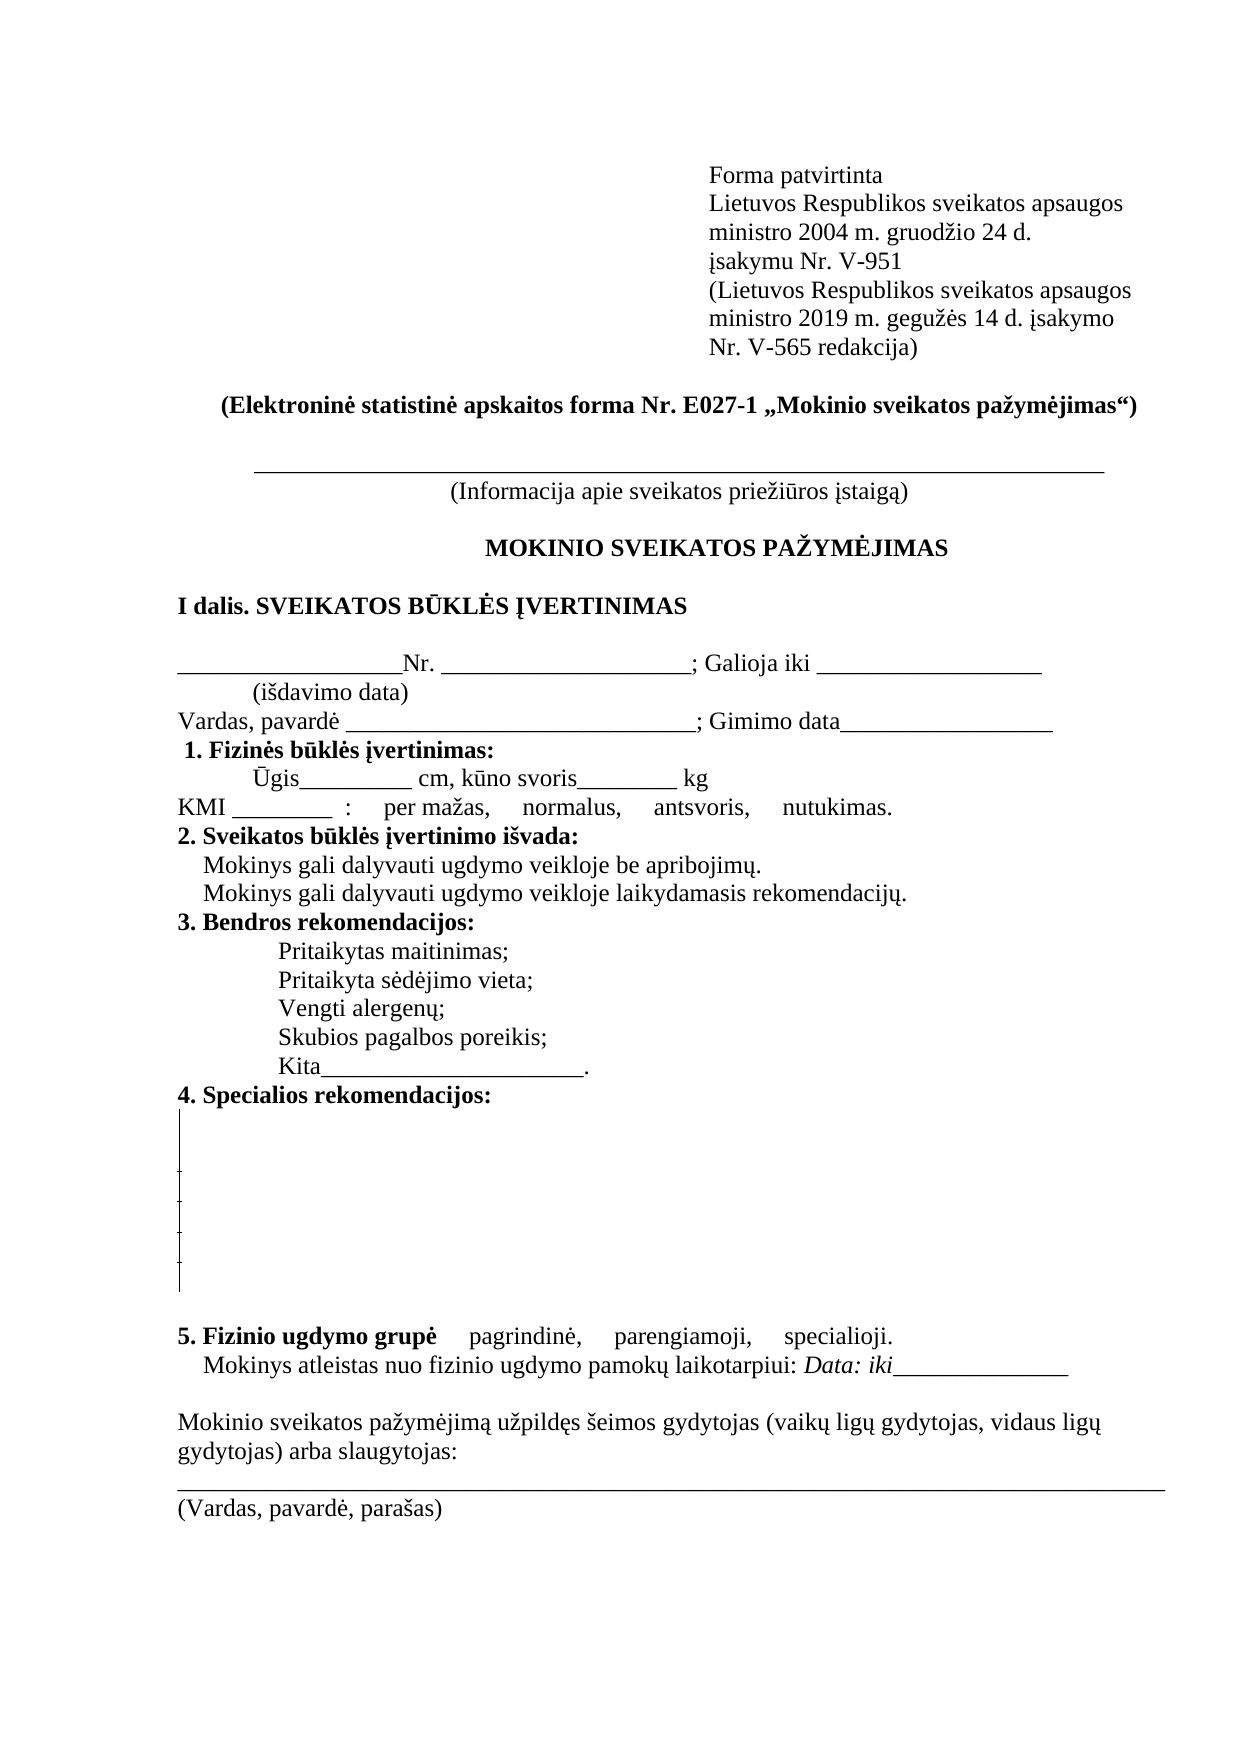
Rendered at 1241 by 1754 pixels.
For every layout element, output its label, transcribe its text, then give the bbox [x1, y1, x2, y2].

text  Mokinys gali dalyvauti ugdymo veikloje be apribojimų. [177, 850, 1181, 878]
text (Lietuvos Respublikos sveikatos apsaugos ministro 2019 m. gegužės 14 d. įsakymo [709, 275, 1181, 332]
text (Vardas, pavardė, parašas) [177, 1493, 1181, 1522]
text  Pritaikytas maitinimas; [177, 936, 1181, 965]
text  Kita_____________________. [177, 1051, 1181, 1080]
text Mokinio sveikatos pažymėjimą užpildęs šeimos gydytojas (vaikų ligų gydytojas, vidaus ligų gydytojas) arba slaugytojas: [177, 1407, 1181, 1465]
text  Skubios pagalbos poreikis; [177, 1022, 1181, 1051]
text Vardas, pavardė ____________________________; Gimimo data_________________ [177, 706, 1181, 735]
text  Vengti alergenų; [177, 993, 1181, 1022]
text (išdavimo data) [177, 677, 1181, 706]
subtitle ministro 2004 m. gruodžio 24 d. [709, 217, 1181, 246]
text (Informacija apie sveikatos priežiūros įstaigą) [177, 476, 1181, 505]
subtitle Forma patvirtinta [709, 160, 1181, 188]
text 4. Specialios rekomendacijos: [177, 1080, 1181, 1108]
subtitle įsakymu Nr. V-951 [709, 246, 1181, 275]
text MOKINIO SVEIKATOS PAŽYMĖJIMAS [177, 533, 1181, 562]
text __________________Nr. ____________________; Galioja iki __________________ [177, 648, 1181, 677]
text _______________________________________________________________________________ [177, 1465, 1181, 1493]
text ____________________________________________________________________ [177, 447, 1181, 476]
text 3. Bendros rekomendacijos: [177, 907, 1181, 936]
text  Mokinys gali dalyvauti ugdymo veikloje laikydamasis rekomendacijų. [177, 878, 1181, 907]
text 2. Sveikatos būklės įvertinimo išvada: [177, 821, 1181, 850]
text Ūgis_________ cm, kūno svoris________ kg [177, 763, 1181, 792]
text 5. Fizinio ugdymo grupė  pagrindinė,  parengiamoji,  specialioji. [177, 1321, 1181, 1350]
text (Elektroninė statistinė apskaitos forma Nr. E027-1 „Mokinio sveikatos pažymėjimas“) [177, 390, 1181, 418]
text Nr. V-565 redakcija) [709, 332, 1181, 361]
text 1. Fizinės būklės įvertinimas: [184, 735, 1181, 763]
text KMI ________ :  per mažas,  normalus,  antsvoris,  nutukimas. [177, 792, 1181, 821]
subtitle Lietuvos Respublikos sveikatos apsaugos [709, 188, 1181, 217]
text  Pritaikyta sėdėjimo vieta; [177, 965, 1181, 993]
text I dalis. SVEIKATOS BŪKLĖS ĮVERTINIMAS [177, 591, 1181, 620]
text  Mokinys atleistas nuo fizinio ugdymo pamokų laikotarpiui: Data: iki______________ [177, 1350, 1181, 1378]
